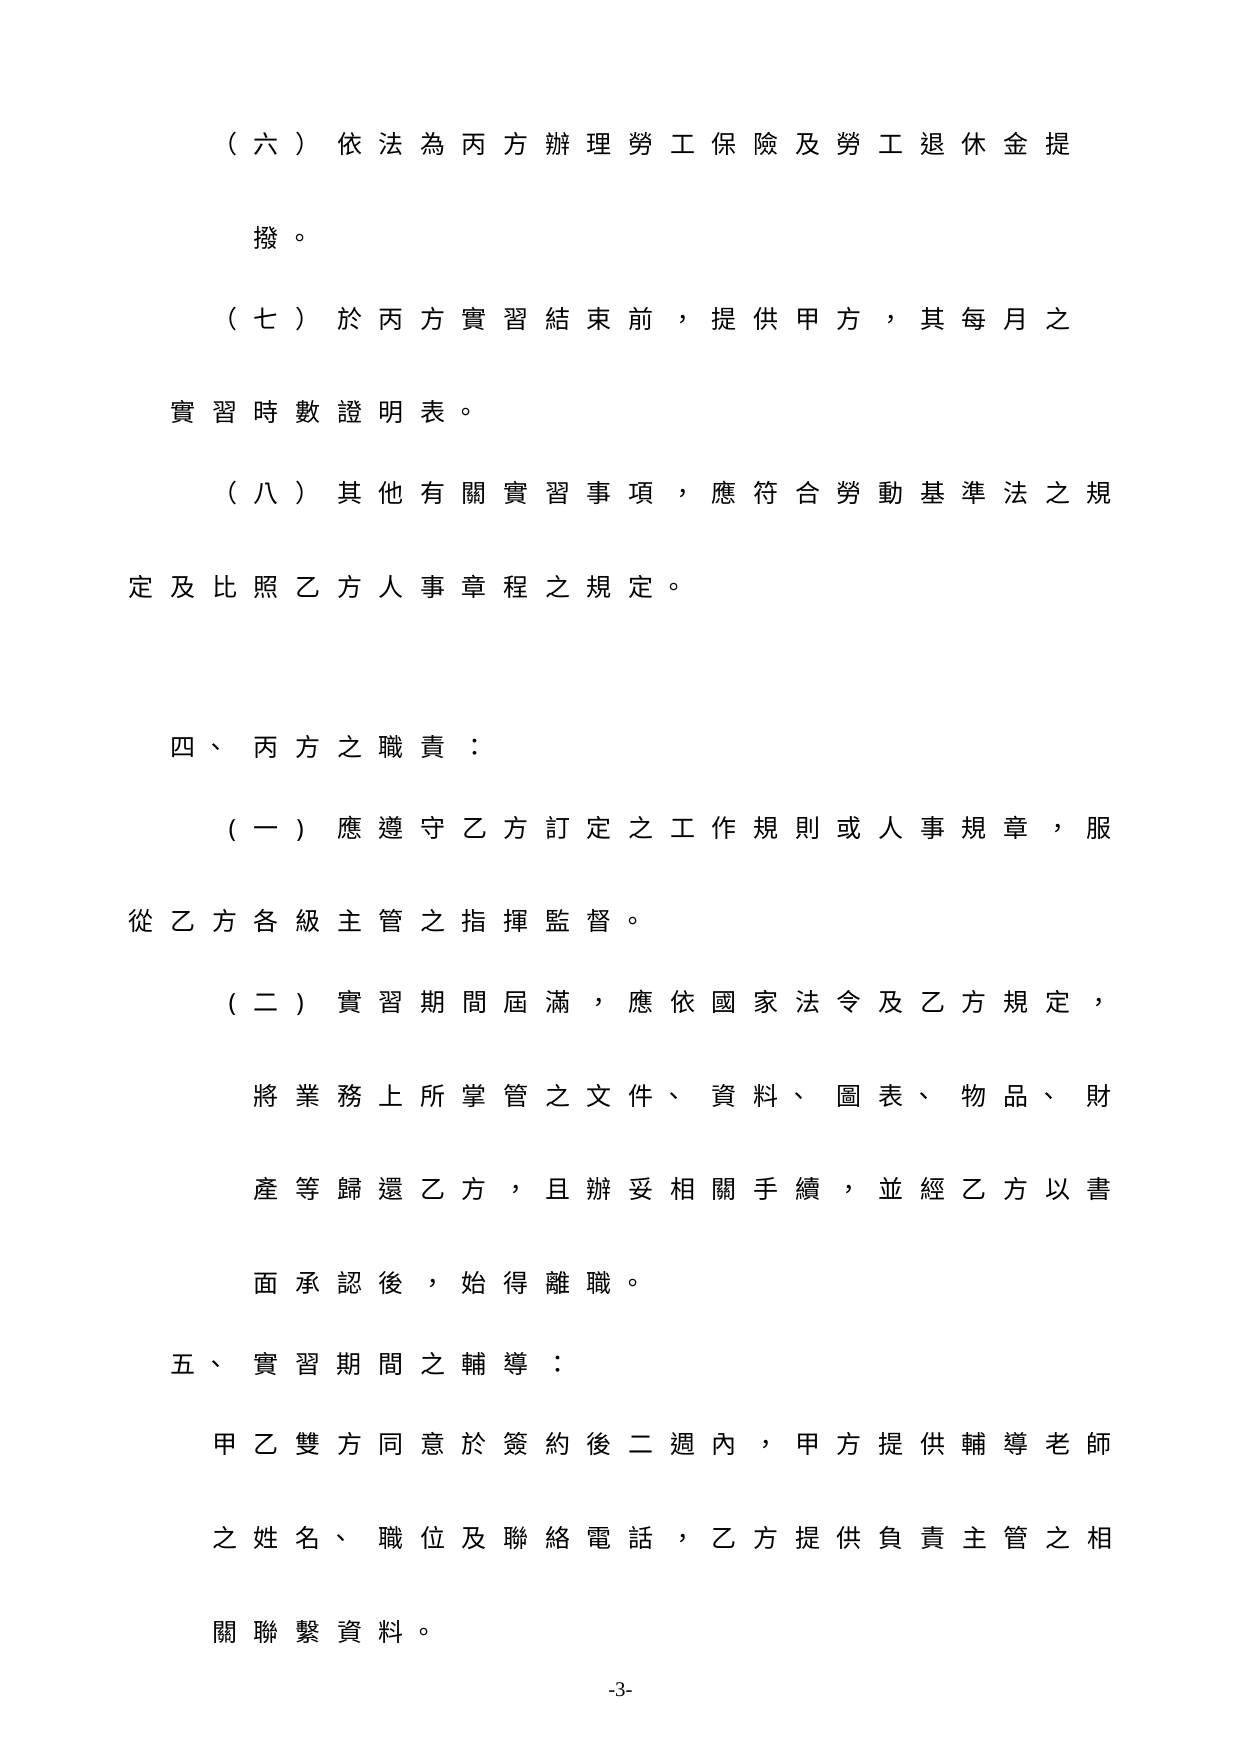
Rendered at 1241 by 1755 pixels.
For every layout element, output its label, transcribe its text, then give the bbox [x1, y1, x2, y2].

text （七）於丙方實習結束前，提供甲方，其每月之實習時數證明表。 [120, 276, 1117, 432]
text 甲乙雙方同意於簽約後二週內，甲方提供輔導老師之姓名、職位及聯絡電話，乙方提供負責主管之相關聯繫資料。 [179, 1401, 1120, 1651]
text 五、實習期間之輔導： [135, 1321, 1120, 1383]
text （六）依法為丙方辦理勞工保險及勞工退休金提撥。 [166, 101, 1117, 257]
text （八）其他有關實習事項，應符合勞動基準法之規定及比照乙方人事章程之規定。 [120, 450, 1120, 606]
text 四、丙方之職責： [135, 704, 1120, 766]
text (一) 應遵守乙方訂定之工作規則或人事規章，服從乙方各級主管之指揮監督。 [120, 784, 1120, 941]
text (二) 實習期間屆滿，應依國家法令及乙方規定，將業務上所掌管之文件、資料、圖表、物品、財產等歸還乙方，且辦妥相關手續，並經乙方以書面承認後，始得離職。 [166, 959, 1120, 1303]
